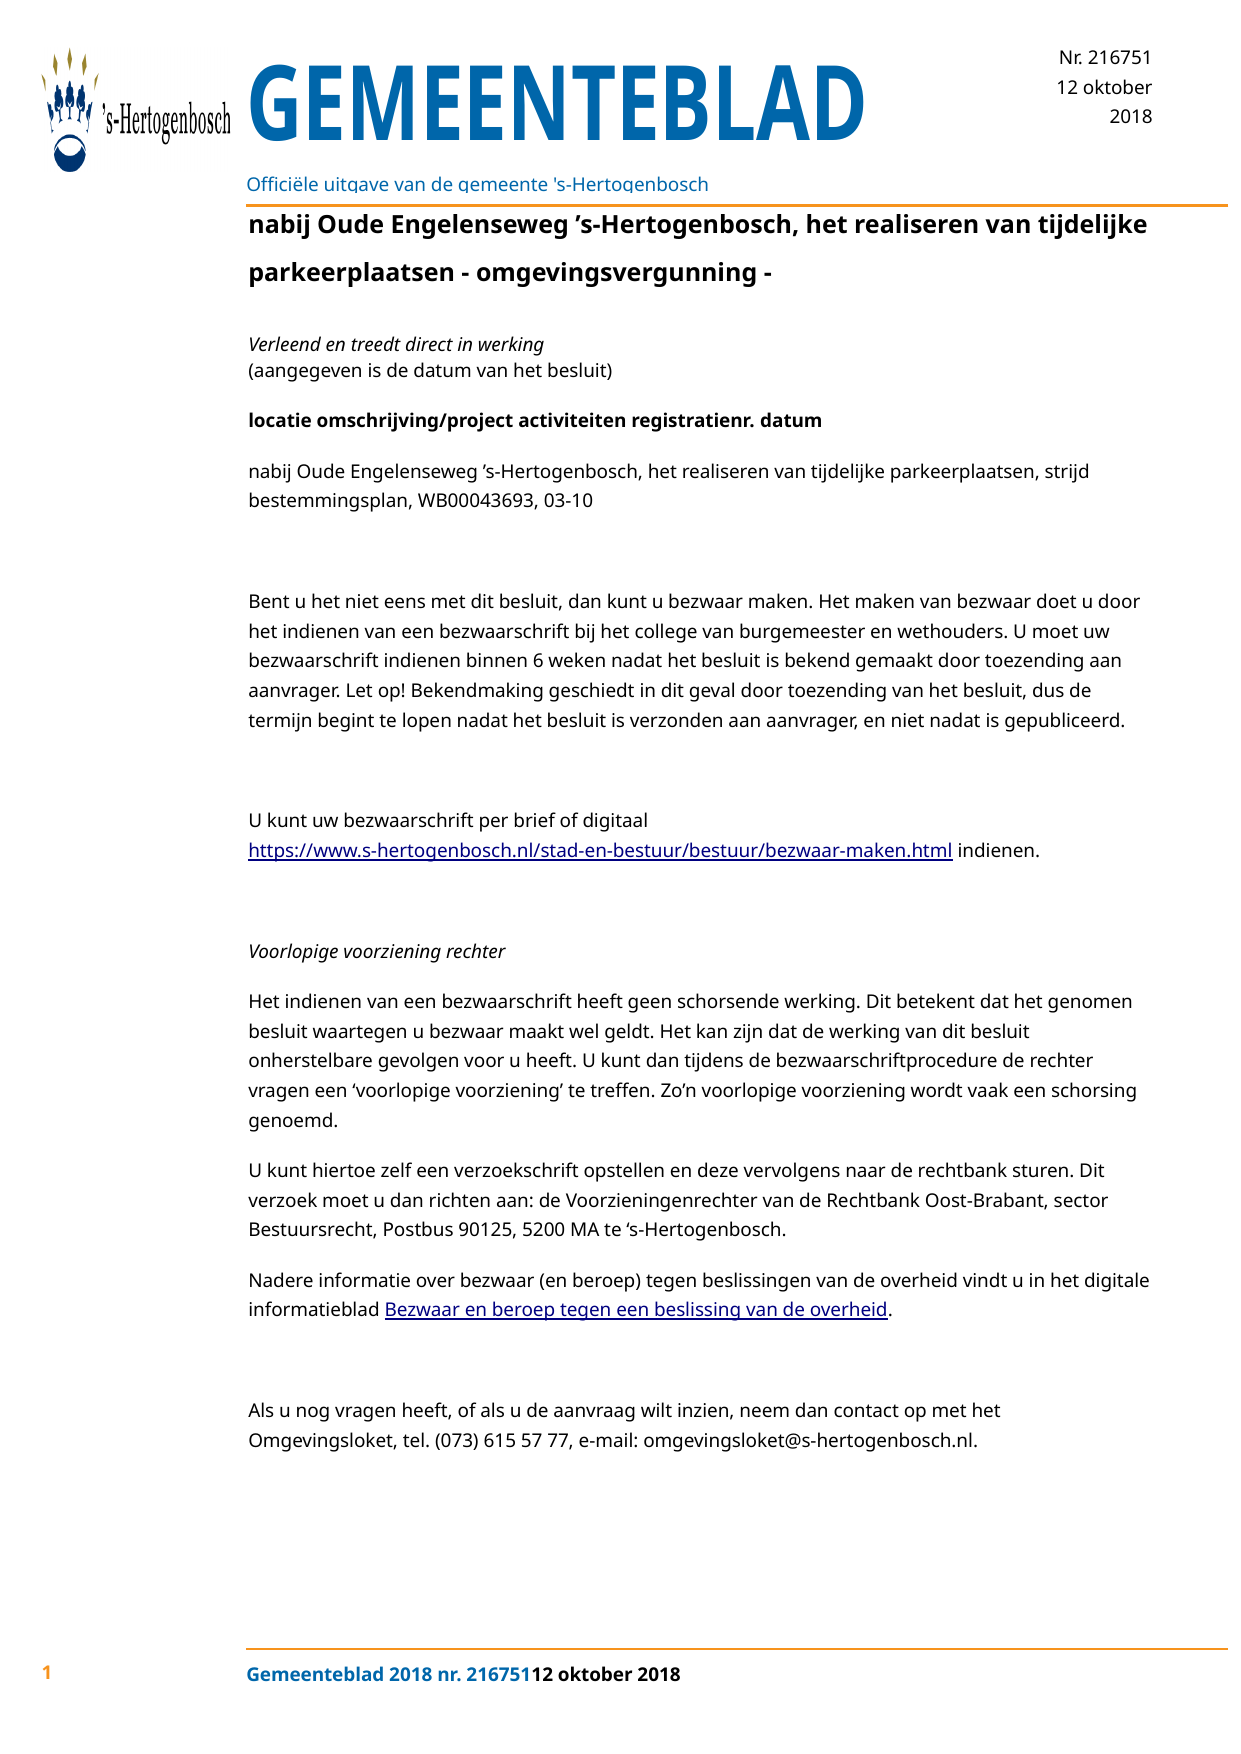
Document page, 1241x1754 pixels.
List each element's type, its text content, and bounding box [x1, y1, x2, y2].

text U kunt uw bezwaarschrift per brief of digitaal https://www.s-hertogenbosch.nl/stad-en-bestuur/bestuur/bezwaar-maken.html indienen. [248, 808, 1152, 863]
text nabij Oude Engelenseweg ’s-Hertogenbosch, het realiseren van tijdelijke parkeerplaatsen - omgevingsvergunning - [248, 207, 1152, 288]
text Het indienen van een bezwaarschrift heeft geen schorsende werking. Dit betekent dat het genomen besluit waartegen u bezwaar maakt wel geldt. Het kan zijn dat de werking van dit besluit onherstelbare gevolgen voor u heeft. U kunt dan tijdens de bezwaarschriftprocedure de rechter vragen een ‘voorlopige voorziening’ te treffen. Zo’n voorlopige voorziening wordt vaak een schorsing genoemd. [248, 988, 1152, 1132]
text Verleend en treedt direct in werking [248, 331, 1152, 357]
text Bent u het niet eens met dit besluit, dan kunt u bezwaar maken. Het maken van bezwaar doet u door het indienen van een bezwaarschrift bij het college van burgemeester en wethouders. U moet uw bezwaarschrift indienen binnen 6 weken nadat het besluit is bekend gemaakt door toezending aan aanvrager. Let op! Bekendmaking geschiedt in dit geval door toezending van het besluit, dus de termijn begint te lopen nadat het besluit is verzonden aan aanvrager, en niet nadat is gepubliceerd. [248, 588, 1152, 732]
text U kunt hiertoe zelf een verzoekschrift opstellen en deze vervolgens naar de rechtbank sturen. Dit verzoek moet u dan richten aan: de Voorzieningenrechter van de Rechtbank Oost-Brabant, sector Bestuursrecht, Postbus 90125, 5200 MA te ‘s-Hertogenbosch. [248, 1157, 1152, 1242]
text nabij Oude Engelenseweg ’s-Hertogenbosch, het realiseren van tijdelijke parkeerplaatsen, strijd bestemmingsplan, WB00043693, 03-10 [248, 458, 1152, 513]
text locatie omschrijving/project activiteiten registratienr. datum [248, 408, 1152, 433]
picture [41, 47, 231, 172]
text Als u nog vragen heeft, of als u de aanvraag wilt inzien, neem dan contact op met het Omgevingsloket, tel. (073) 615 57 77, e-mail: omgevingsloket@s-hertogenbosch.nl. [248, 1397, 1152, 1452]
text Voorlopige voorziening rechter [248, 938, 1152, 964]
text Nadere informatie over bezwaar (en beroep) tegen beslissingen van de overheid vindt u in het digitale informatieblad Bezwaar en beroep tegen een beslissing van de overheid. [248, 1267, 1152, 1322]
text (aangegeven is de datum van het besluit) [248, 357, 1152, 383]
